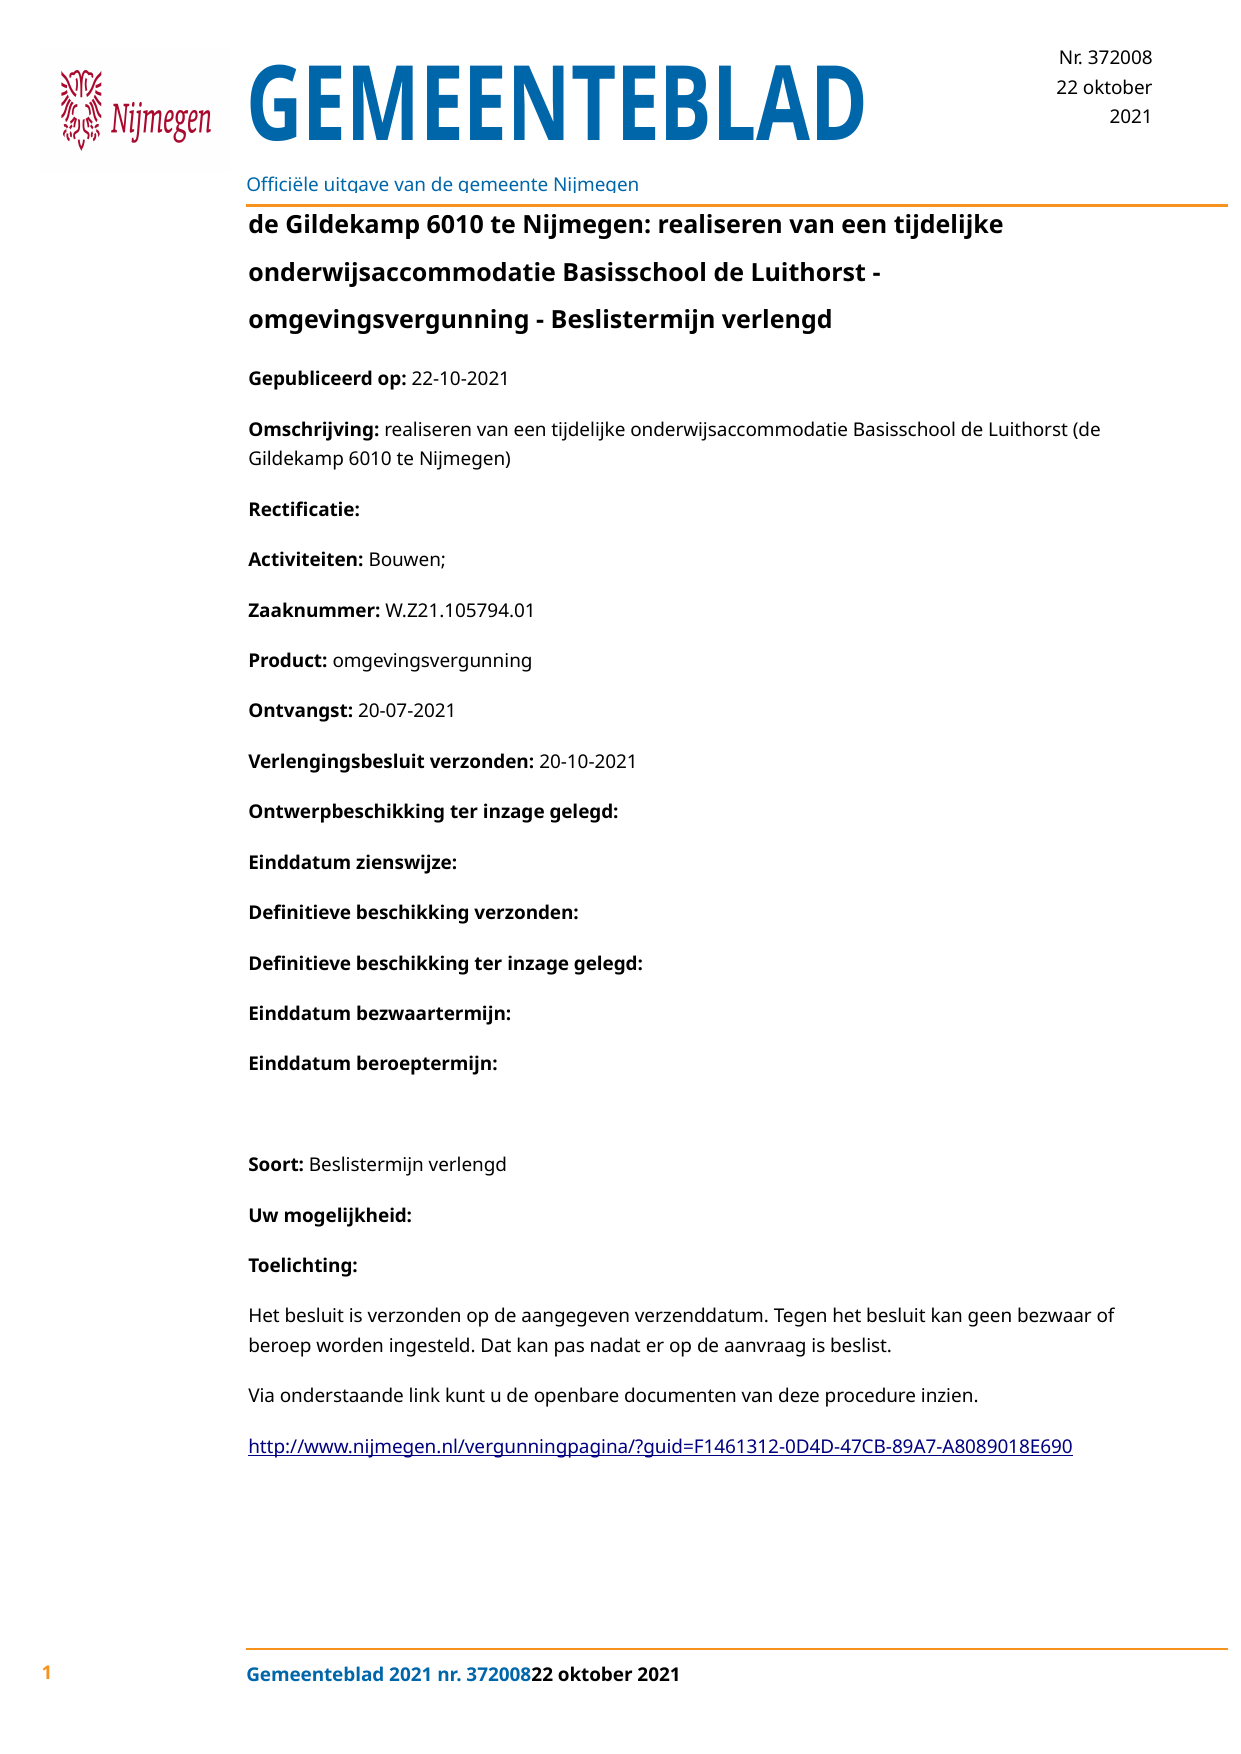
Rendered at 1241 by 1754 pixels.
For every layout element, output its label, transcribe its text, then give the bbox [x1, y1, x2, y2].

text Toelichting: [248, 1252, 1152, 1278]
text Einddatum beroeptermijn: [248, 1051, 1152, 1076]
text Einddatum bezwaartermijn: [248, 1000, 1152, 1026]
text de Gildekamp 6010 te Nijmegen: realiseren van een tijdelijke onderwijsaccommodatie Basisschool de Luithorst - omgevingsvergunning - Beslistermijn verlengd [248, 207, 1152, 336]
text Ontvangst: 20-07-2021 [248, 698, 1152, 723]
text Soort: Beslistermijn verlengd [248, 1151, 1152, 1177]
text Zaaknummer: W.Z21.105794.01 [248, 597, 1152, 622]
text Product: omgevingsvergunning [248, 647, 1152, 673]
text Gepubliceerd op: 22-10-2021 [248, 366, 1152, 391]
text Ontwerpbeschikking ter inzage gelegd: [248, 798, 1152, 824]
text Het besluit is verzonden op de aangegeven verzenddatum. Tegen het besluit kan geen bezwaar of beroep worden ingesteld. Dat kan pas nadat er op de aanvraag is beslist. [248, 1303, 1152, 1358]
text Via onderstaande link kunt u de openbare documenten van deze procedure inzien. [248, 1383, 1152, 1408]
text http://www.nijmegen.nl/vergunningpagina/?guid=F1461312-0D4D-47CB-89A7-A8089018E690 [248, 1433, 1152, 1459]
text Einddatum zienswijze: [248, 849, 1152, 874]
text Activiteiten: Bouwen; [248, 546, 1152, 572]
text Rectificatie: [248, 496, 1152, 522]
text Definitieve beschikking ter inzage gelegd: [248, 950, 1152, 975]
text Verlengingsbesluit verzonden: 20-10-2021 [248, 748, 1152, 774]
text Omschrijving: realiseren van een tijdelijke onderwijsaccommodatie Basisschool de Luithorst (de Gildekamp 6010 te Nijmegen) [248, 416, 1152, 471]
text Definitieve beschikking verzonden: [248, 899, 1152, 925]
text Uw mogelijkheid: [248, 1202, 1152, 1227]
picture [41, 47, 231, 172]
